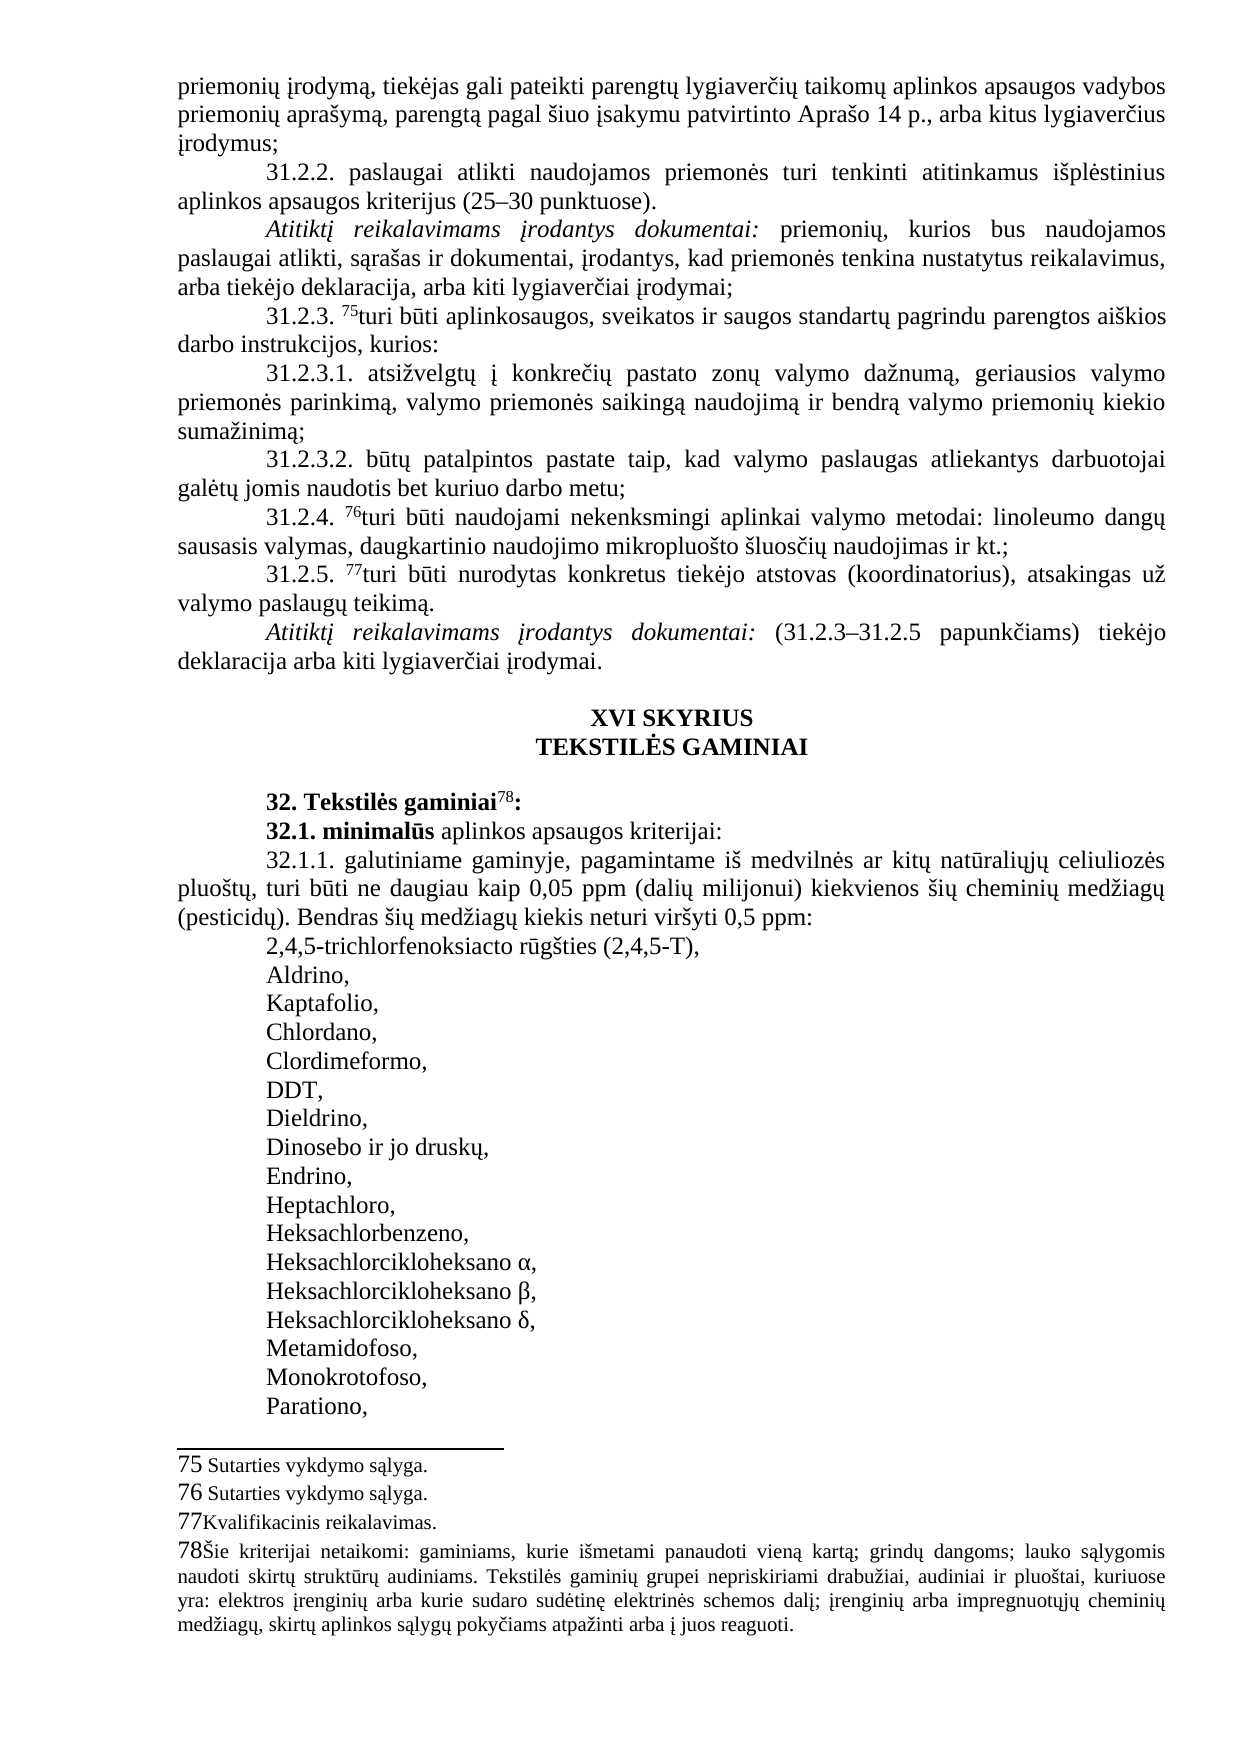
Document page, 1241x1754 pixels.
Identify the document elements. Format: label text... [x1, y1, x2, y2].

text Heksachlorcikloheksano β, [266, 1276, 1166, 1305]
text 31.2.4. turi būti naudojami nekenksmingi aplinkai valymo metodai: linoleumo dangų sausasis valymas, daugkartinio naudojimo mikropluošto šluosčių naudojimas ir kt.; [177, 502, 1166, 559]
text 2,4,5-trichlorfenoksiacto rūgšties (2,4,5-T), [177, 931, 1166, 960]
text Kvalifikacinis reikalavimas. [177, 1506, 1166, 1535]
text Dieldrino, [266, 1103, 1166, 1132]
text DDT, [266, 1075, 1166, 1103]
text Atitiktį reikalavimams įrodantys dokumentai: (31.2.3–31.2.5 papunkčiams) tiekėjo deklaracija arba kiti lygiaverčiai įrodymai. [177, 617, 1166, 674]
text Chlordano, [266, 1017, 1166, 1046]
text 31.2.2. paslaugai atlikti naudojamos priemonės turi tenkinti atitinkamus išplėstinius aplinkos apsaugos kriterijus (25–30 punktuose). [177, 157, 1166, 214]
text Kaptafolio, [266, 988, 1166, 1017]
text XVI SKYRIUS [177, 703, 1166, 732]
text 31.2.5. turi būti nurodytas konkretus tiekėjo atstovas (koordinatorius), atsakingas už valymo paslaugų teikimą. [177, 559, 1166, 617]
text Parationo, [266, 1391, 1166, 1420]
text Monokrotofoso, [266, 1362, 1166, 1391]
text 31.2.3.2. būtų patalpintos pastate taip, kad valymo paslaugas atliekantys darbuotojai galėtų jomis naudotis bet kuriuo darbo metu; [177, 444, 1166, 502]
text Clordimeformo, [266, 1046, 1166, 1075]
text 32. Tekstilės gaminiai: [177, 787, 1166, 816]
text 32.1.1. galutiniame gaminyje, pagamintame iš medvilnės ar kitų natūraliųjų celiuliozės pluoštų, turi būti ne daugiau kaip 0,05 ppm (dalių milijonui) kiekvienos šių cheminių medžiagų (pesticidų). Bendras šių medžiagų kiekis neturi viršyti 0,5 ppm: [177, 845, 1166, 931]
text Dinosebo ir jo druskų, [266, 1132, 1166, 1161]
text TEKSTILĖS GAMINIAI [177, 732, 1166, 761]
text 32.1. minimalūs aplinkos apsaugos kriterijai: [177, 816, 1166, 845]
text Heksachlorcikloheksano α, [266, 1247, 1166, 1276]
text priemonių įrodymą, tiekėjas gali pateikti parengtų lygiaverčių taikomų aplinkos apsaugos vadybos priemonių aprašymą, parengtą pagal šiuo įsakymu patvirtinto Aprašo 14 p., arba kitus lygiaverčius įrodymus; [177, 71, 1166, 157]
text Endrino, [266, 1161, 1166, 1190]
text 31.2.3. turi būti aplinkosaugos, sveikatos ir saugos standartų pagrindu parengtos aiškios darbo instrukcijos, kurios: [177, 301, 1166, 358]
text Atitiktį reikalavimams įrodantys dokumentai: priemonių, kurios bus naudojamos paslaugai atlikti, sąrašas ir dokumentai, įrodantys, kad priemonės tenkina nustatytus reikalavimus, arba tiekėjo deklaracija, arba kiti lygiaverčiai įrodymai; [177, 214, 1166, 301]
text Aldrino, [266, 960, 1166, 988]
text Šie kriterijai netaikomi: gaminiams, kurie išmetami panaudoti vieną kartą; grindų dangoms; lauko sąlygomis naudoti skirtų struktūrų audiniams. Tekstilės gaminių grupei nepriskiriami drabužiai, audiniai ir pluoštai, kuriuose yra: elektros įrenginių arba kurie sudaro sudėtinę elektrinės schemos dalį; įrenginių arba impregnuotųjų cheminių medžiagų, skirtų aplinkos sąlygų pokyčiams atpažinti arba į juos reaguoti. [177, 1535, 1166, 1636]
text Heksachlorcikloheksano δ, [266, 1305, 1166, 1333]
text Heptachloro, [266, 1190, 1166, 1218]
text Sutarties vykdymo sąlyga. [177, 1477, 1166, 1506]
text Metamidofoso, [266, 1333, 1166, 1362]
text Heksachlorbenzeno, [266, 1218, 1166, 1247]
text Sutarties vykdymo sąlyga. [177, 1449, 1166, 1477]
text 31.2.3.1. atsižvelgtų į konkrečių pastato zonų valymo dažnumą, geriausios valymo priemonės parinkimą, valymo priemonės saikingą naudojimą ir bendrą valymo priemonių kiekio sumažinimą; [177, 358, 1166, 444]
